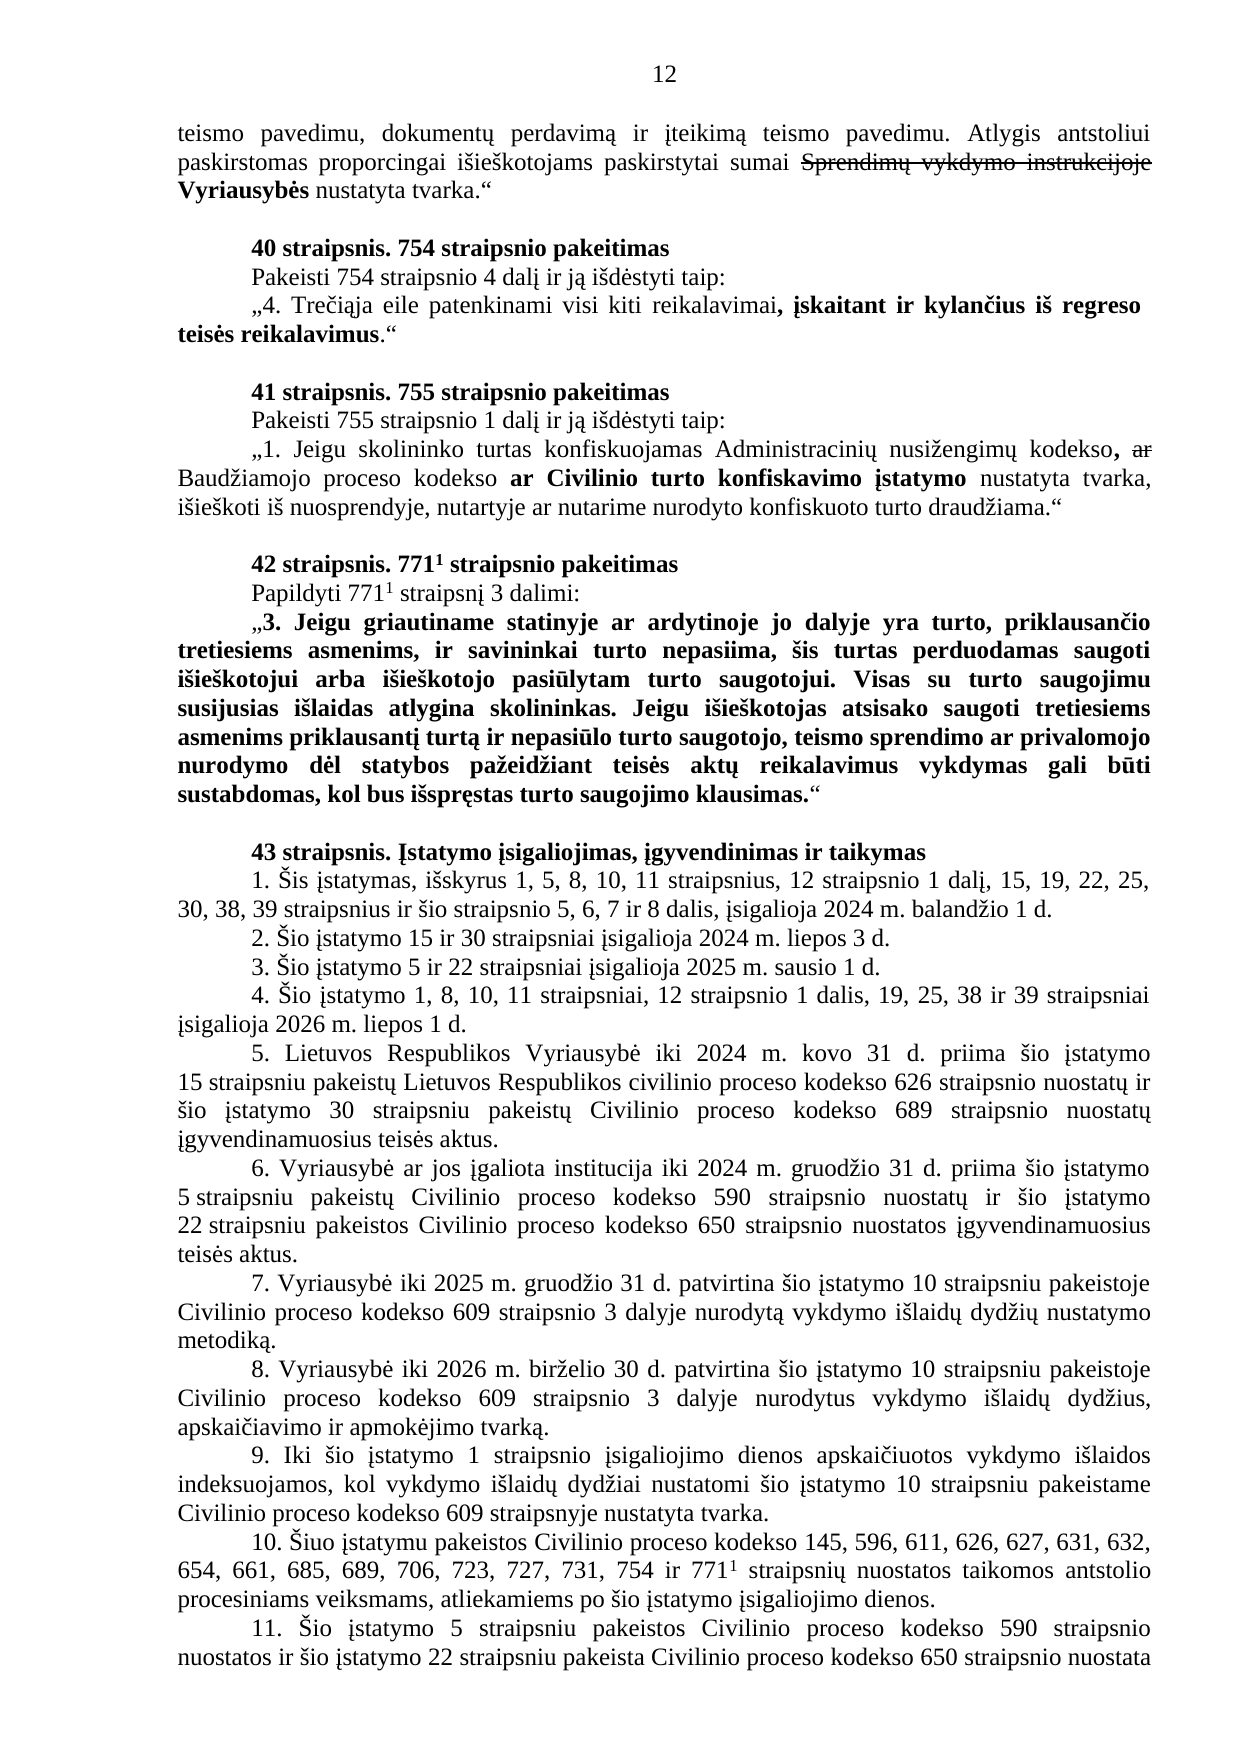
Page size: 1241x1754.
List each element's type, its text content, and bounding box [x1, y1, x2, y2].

text teismo pavedimu, dokumentų perdavimą ir įteikimą teismo pavedimu. Atlygis antstoliui paskirstomas proporcingai išieškotojams paskirstytai sumai Sprendimų vykdymo instrukcijoje Vyriausybės nustatyta tvarka.“ [177, 118, 1152, 204]
text 6. Vyriausybė ar jos įgaliota institucija iki 2024 m. gruodžio 31 d. priima šio įstatymo 5 straipsniu pakeistų Civilinio proceso kodekso 590 straipsnio nuostatų ir šio įstatymo 22 straipsniu pakeistos Civilinio proceso kodekso 650 straipsnio nuostatos įgyvendinamuosius teisės aktus. [177, 1153, 1152, 1268]
text 5. Lietuvos Respublikos Vyriausybė iki 2024 m. kovo 31 d. priima šio įstatymo 15 straipsniu pakeistų Lietuvos Respublikos civilinio proceso kodekso 626 straipsnio nuostatų ir šio įstatymo 30 straipsniu pakeistų Civilinio proceso kodekso 689 straipsnio nuostatų įgyvendinamuosius teisės aktus. [177, 1038, 1152, 1153]
text Pakeisti 755 straipsnio 1 dalį ir ją išdėstyti taip: [177, 406, 1152, 434]
text 11. Šio įstatymo 5 straipsniu pakeistos Civilinio proceso kodekso 590 straipsnio nuostatos ir šio įstatymo 22 straipsniu pakeista Civilinio proceso kodekso 650 straipsnio nuostata [177, 1613, 1152, 1671]
text 4. Šio įstatymo 1, 8, 10, 11 straipsniai, 12 straipsnio 1 dalis, 19, 25, 38 ir 39 straipsniai įsigalioja 2026 m. liepos 1 d. [177, 981, 1152, 1038]
text 40 straipsnis. 754 straipsnio pakeitimas [177, 233, 1152, 262]
text 10. Šiuo įstatymu pakeistos Civilinio proceso kodekso 145, 596, 611, 626, 627, 631, 632, 654, 661, 685, 689, 706, 723, 727, 731, 754 ir 7711 straipsnių nuostatos taikomos antstolio procesiniams veiksmams, atliekamiems po šio įstatymo įsigaliojimo dienos. [177, 1527, 1152, 1613]
text 3. Šio įstatymo 5 ir 22 straipsniai įsigalioja 2025 m. sausio 1 d. [177, 952, 1152, 981]
text Papildyti 7711 straipsnį 3 dalimi: [177, 578, 1152, 607]
text 9. Iki šio įstatymo 1 straipsnio įsigaliojimo dienos apskaičiuotos vykdymo išlaidos indeksuojamos, kol vykdymo išlaidų dydžiai nustatomi šio įstatymo 10 straipsniu pakeistame Civilinio proceso kodekso 609 straipsnyje nustatyta tvarka. [177, 1441, 1152, 1527]
text 41 straipsnis. 755 straipsnio pakeitimas [177, 377, 1152, 406]
text 1. Šis įstatymas, išskyrus 1, 5, 8, 10, 11 straipsnius, 12 straipsnio 1 dalį, 15, 19, 22, 25, 30, 38, 39 straipsnius ir šio straipsnio 5, 6, 7 ir 8 dalis, įsigalioja 2024 m. balandžio 1 d. [177, 866, 1152, 923]
text 42 straipsnis. 7711 straipsnio pakeitimas [177, 549, 1152, 578]
text „4. Trečiąja eile patenkinami visi kiti reikalavimai, įskaitant ir kylančius iš regreso teisės reikalavimus.“ [177, 291, 1152, 348]
text 7. Vyriausybė iki 2025 m. gruodžio 31 d. patvirtina šio įstatymo 10 straipsniu pakeistoje Civilinio proceso kodekso 609 straipsnio 3 dalyje nurodytą vykdymo išlaidų dydžių nustatymo metodiką. [177, 1268, 1152, 1354]
text „1. Jeigu skolininko turtas konfiskuojamas Administracinių nusižengimų kodekso, ar Baudžiamojo proceso kodekso ar Civilinio turto konfiskavimo įstatymo nustatyta tvarka, išieškoti iš nuosprendyje, nutartyje ar nutarime nurodyto konfiskuoto turto draudžiama.“ [177, 434, 1152, 521]
text 43 straipsnis. Įstatymo įsigaliojimas, įgyvendinimas ir taikymas [177, 837, 1152, 866]
text „3. Jeigu griautiname statinyje ar ardytinoje jo dalyje yra turto, priklausančio tretiesiems asmenims, ir savininkai turto nepasiima, šis turtas perduodamas saugoti išieškotojui arba išieškotojo pasiūlytam turto saugotojui. Visas su turto saugojimu susijusias išlaidas atlygina skolininkas. Jeigu išieškotojas atsisako saugoti tretiesiems asmenims priklausantį turtą ir nepasiūlo turto saugotojo, teismo sprendimo ar privalomojo nurodymo dėl statybos pažeidžiant teisės aktų reikalavimus vykdymas gali būti sustabdomas, kol bus išspręstas turto saugojimo klausimas.“ [177, 607, 1152, 808]
text Pakeisti 754 straipsnio 4 dalį ir ją išdėstyti taip: [177, 262, 1152, 291]
text 2. Šio įstatymo 15 ir 30 straipsniai įsigalioja 2024 m. liepos 3 d. [177, 923, 1152, 952]
text 8. Vyriausybė iki 2026 m. birželio 30 d. patvirtina šio įstatymo 10 straipsniu pakeistoje Civilinio proceso kodekso 609 straipsnio 3 dalyje nurodytus vykdymo išlaidų dydžius, apskaičiavimo ir apmokėjimo tvarką. [177, 1354, 1152, 1441]
